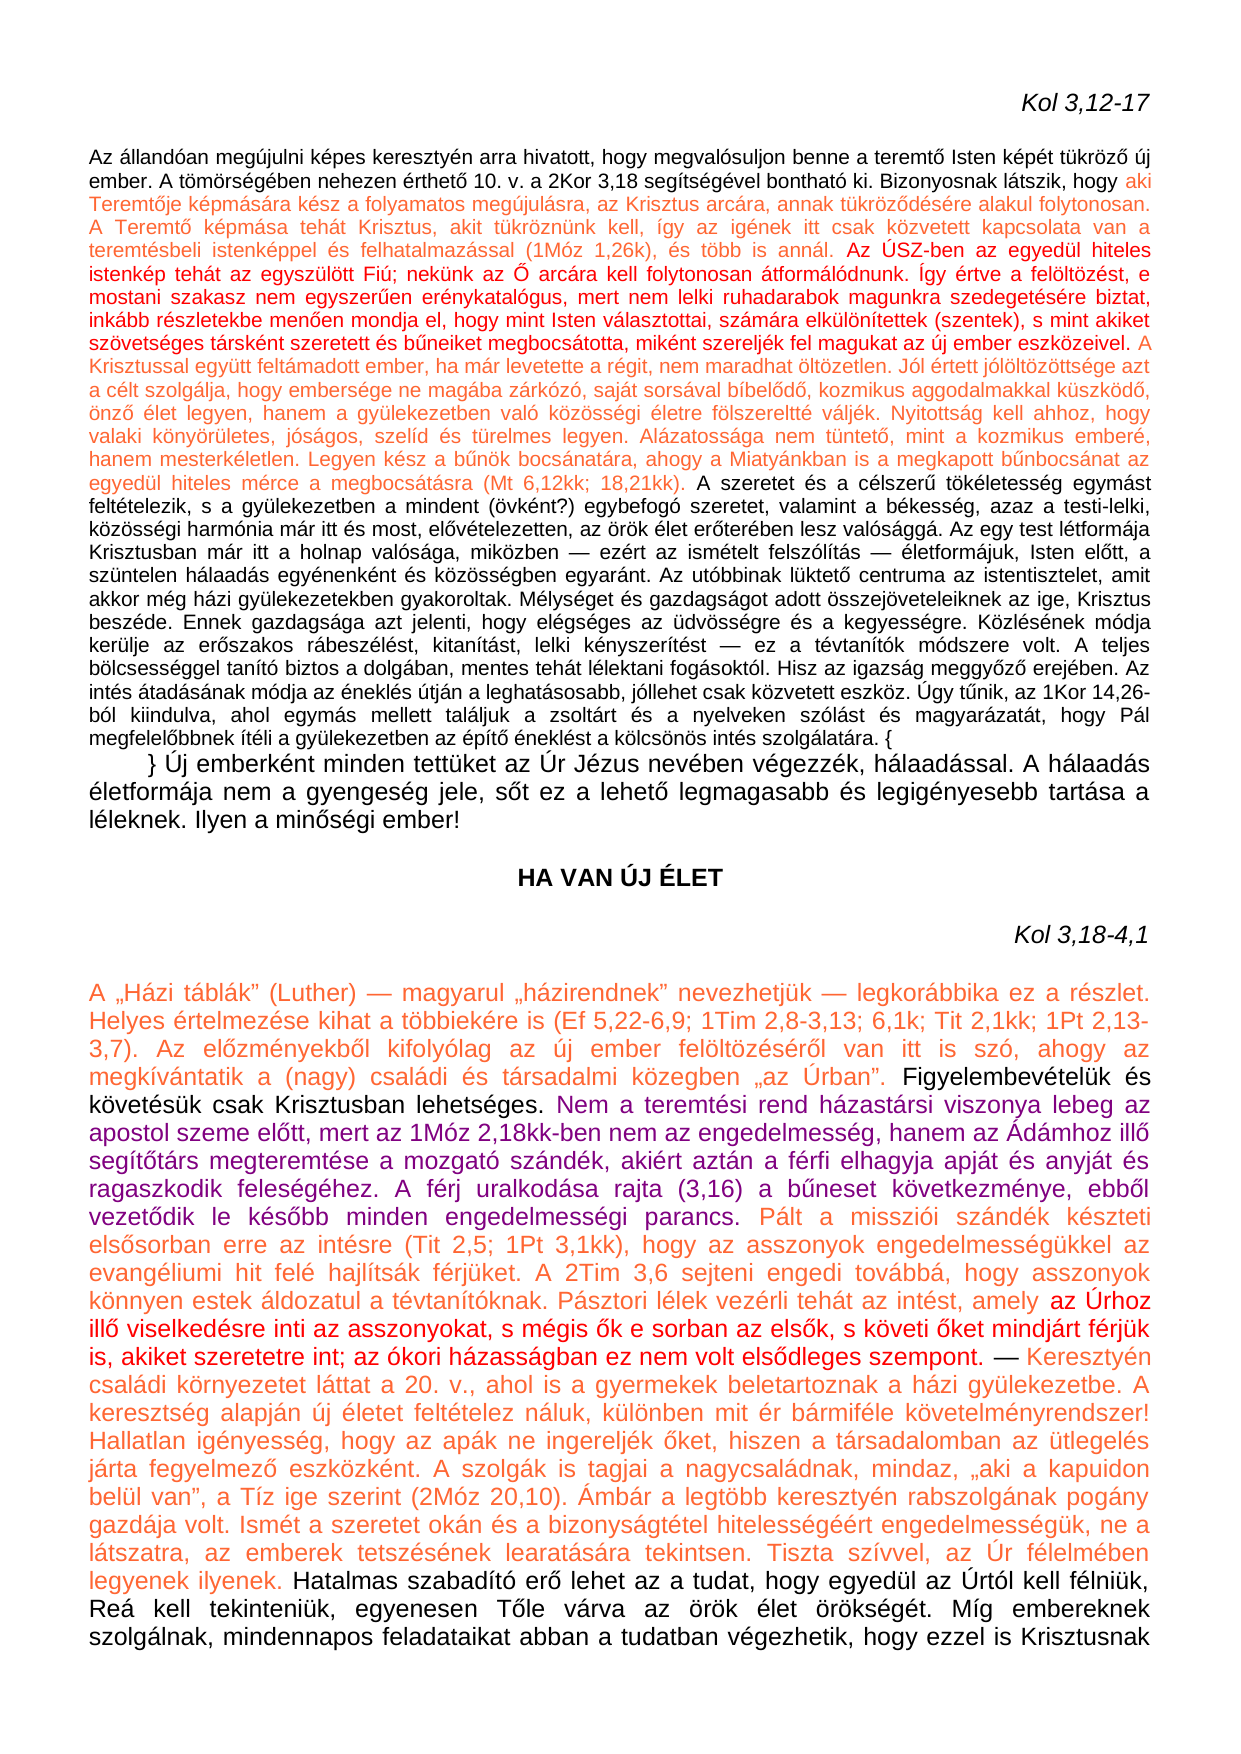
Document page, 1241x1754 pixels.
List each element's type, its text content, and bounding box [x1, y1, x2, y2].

text Kol 3,18-4,1 [88, 921, 1152, 949]
text Az állandóan megújulni képes keresztyén arra hivatott, hogy megvalósuljon benne a teremtő Isten képét tükröző új ember. A tömörségében nehezen érthető 10. v. a 2Kor 3,18 segítségével bontható ki. Bizonyosnak látszik, hogy aki Teremtője képmására kész a folyamatos megújulásra, az Krisztus arcára, annak tükröződésére alakul folytonosan. A Teremtő képmása tehát Krisztus, akit tükröznünk kell, így az igének itt csak közvetett kapcsolata van a teremtésbeli istenképpel és felhatalmazással (1Móz 1,26k), és több is annál. Az ÚSZ-ben az egyedül hiteles istenkép tehát az egyszülött Fiú; nekünk az Ő arcára kell folytonosan átformálódnunk. Így értve a felöltözést, e mostani szakasz nem egyszerűen erénykatalógus, mert nem lelki ruhadarabok magunkra szedegetésére biztat, inkább részletekbe menően mondja el, hogy mint Isten választottai, számára elkülönítettek (szentek), s mint akiket szövetséges társként szeretett és bűneiket megbocsátotta, miként szereljék fel magukat az új ember eszközeivel. A Krisztussal együtt feltámadott ember, ha már levetette a régit, nem maradhat öltözetlen. Jól értett jólöltözöttsége azt a célt szolgálja, hogy embersége ne magába zárkózó, saját sorsával bíbelődő, kozmikus aggodalmakkal küszködő, önző élet legyen, hanem a gyülekezetben való közösségi életre fölszereltté váljék. Nyitottság kell ahhoz, hogy valaki könyörületes, jóságos, szelíd és türelmes legyen. Alázatossága nem tüntető, mint a kozmikus emberé, hanem mesterkéletlen. Legyen kész a bűnök bocsánatára, ahogy a Miatyánkban is a megkapott bűnbocsánat az egyedül hiteles mérce a megbocsátásra (Mt 6,12kk; 18,21kk). A szeretet és a célszerű tökéletesség egymást feltételezik, s a gyülekezetben a mindent (övként?) egybefogó szeretet, valamint a békesség, azaz a testi-lelki, közösségi harmónia már itt és most, elővételezetten, az örök élet erőterében lesz valósággá. Az egy test létformája Krisztusban már itt a holnap valósága, miközben ― ezért az ismételt felszólítás ― életformájuk, Isten előtt, a szüntelen hálaadás egyénenként és közösségben egyaránt. Az utóbbinak lüktető centruma az istentisztelet, amit akkor még házi gyülekezetekben gyakoroltak. Mélységet és gazdagságot adott összejöveteleiknek az ige, Krisztus beszéde. Ennek gazdagsága azt jelenti, hogy elégséges az üdvösségre és a kegyességre. Közlésének módja kerülje az erőszakos rábeszélést, kitanítást, lelki kényszerítést ― ez a tévtanítók módszere volt. A teljes bölcsességgel tanító biztos a dolgában, mentes tehát lélektani fogásoktól. Hisz az igazság meggyőző erejében. Az intés átadásának módja az éneklés útján a leghatásosabb, jóllehet csak közvetett eszköz. Úgy tűnik, az 1Kor 14,26-ból kiindulva, ahol egymás mellett találjuk a zsoltárt és a nyelveken szólást és magyarázatát, hogy Pál megfelelőbbnek ítéli a gyülekezetben az építő éneklést a kölcsönös intés szolgálatára. { [88, 146, 1152, 750]
text HA VAN ÚJ ÉLET [88, 863, 1152, 892]
text Kol 3,12-17 [88, 88, 1152, 117]
text } Új emberként minden tettüket az Úr Jézus nevében végezzék, hálaadással. A hálaadás életformája nem a gyengeség jele, sőt ez a lehető legmagasabb és legigényesebb tartása a léleknek. Ilyen a minőségi ember! [88, 750, 1152, 834]
text A „Házi táblák” (Luther) ― magyarul „házirendnek” nevezhetjük ― legkorábbika ez a részlet. Helyes értelmezése kihat a többiekére is (Ef 5,22-6,9; 1Tim 2,8-3,13; 6,1k; Tit 2,1kk; 1Pt 2,13-3,7). Az előzményekből kifolyólag az új ember felöltözéséről van itt is szó, ahogy az megkívántatik a (nagy) családi és társadalmi közegben „az Úrban”. Figyelembevételük és követésük csak Krisztusban lehetséges. Nem a teremtési rend házastársi viszonya lebeg az apostol szeme előtt, mert az 1Móz 2,18kk-ben nem az engedelmesség, hanem az Ádámhoz illő segítőtárs megteremtése a mozgató szándék, akiért aztán a férfi elhagyja apját és anyját és ragaszkodik feleségéhez. A férj uralkodása rajta (3,16) a bűneset következménye, ebből vezetődik le később minden engedelmességi parancs. Pált a missziói szándék készteti elsősorban erre az intésre (Tit 2,5; 1Pt 3,1kk), hogy az asszonyok engedelmességükkel az evangéliumi hit felé hajlítsák férjüket. A 2Tim 3,6 sejteni engedi továbbá, hogy asszonyok könnyen estek áldozatul a tévtanítóknak. Pásztori lélek vezérli tehát az intést, amely az Úrhoz illő viselkedésre inti az asszonyokat, s mégis ők e sorban az elsők, s követi őket mindjárt férjük is, akiket szeretetre int; az ókori házasságban ez nem volt elsődleges szempont. ― Keresztyén családi környezetet láttat a 20. v., ahol is a gyermekek beletartoznak a házi gyülekezetbe. A keresztség alapján új életet feltételez náluk, különben mit ér bármiféle követelményrendszer! Hallatlan igényesség, hogy az apák ne ingereljék őket, hiszen a társadalomban az ütlegelés járta fegyelmező eszközként. A szolgák is tagjai a nagycsaládnak, mindaz, „aki a kapuidon belül van”, a Tíz ige szerint (2Móz 20,10). Ámbár a legtöbb keresztyén rabszolgának pogány gazdája volt. Ismét a szeretet okán és a bizonyságtétel hitelességéért engedelmességük, ne a látszatra, az emberek tetszésének learatására tekintsen. Tiszta szívvel, az Úr félelmében legyenek ilyenek. Hatalmas szabadító erő lehet az a tudat, hogy egyedül az Úrtól kell félniük, Reá kell tekinteniük, egyenesen Tőle várva az örök élet örökségét. Míg embereknek szolgálnak, mindennapos feladataikat abban a tudatban végezhetik, hogy ezzel is Krisztusnak [88, 978, 1152, 1651]
